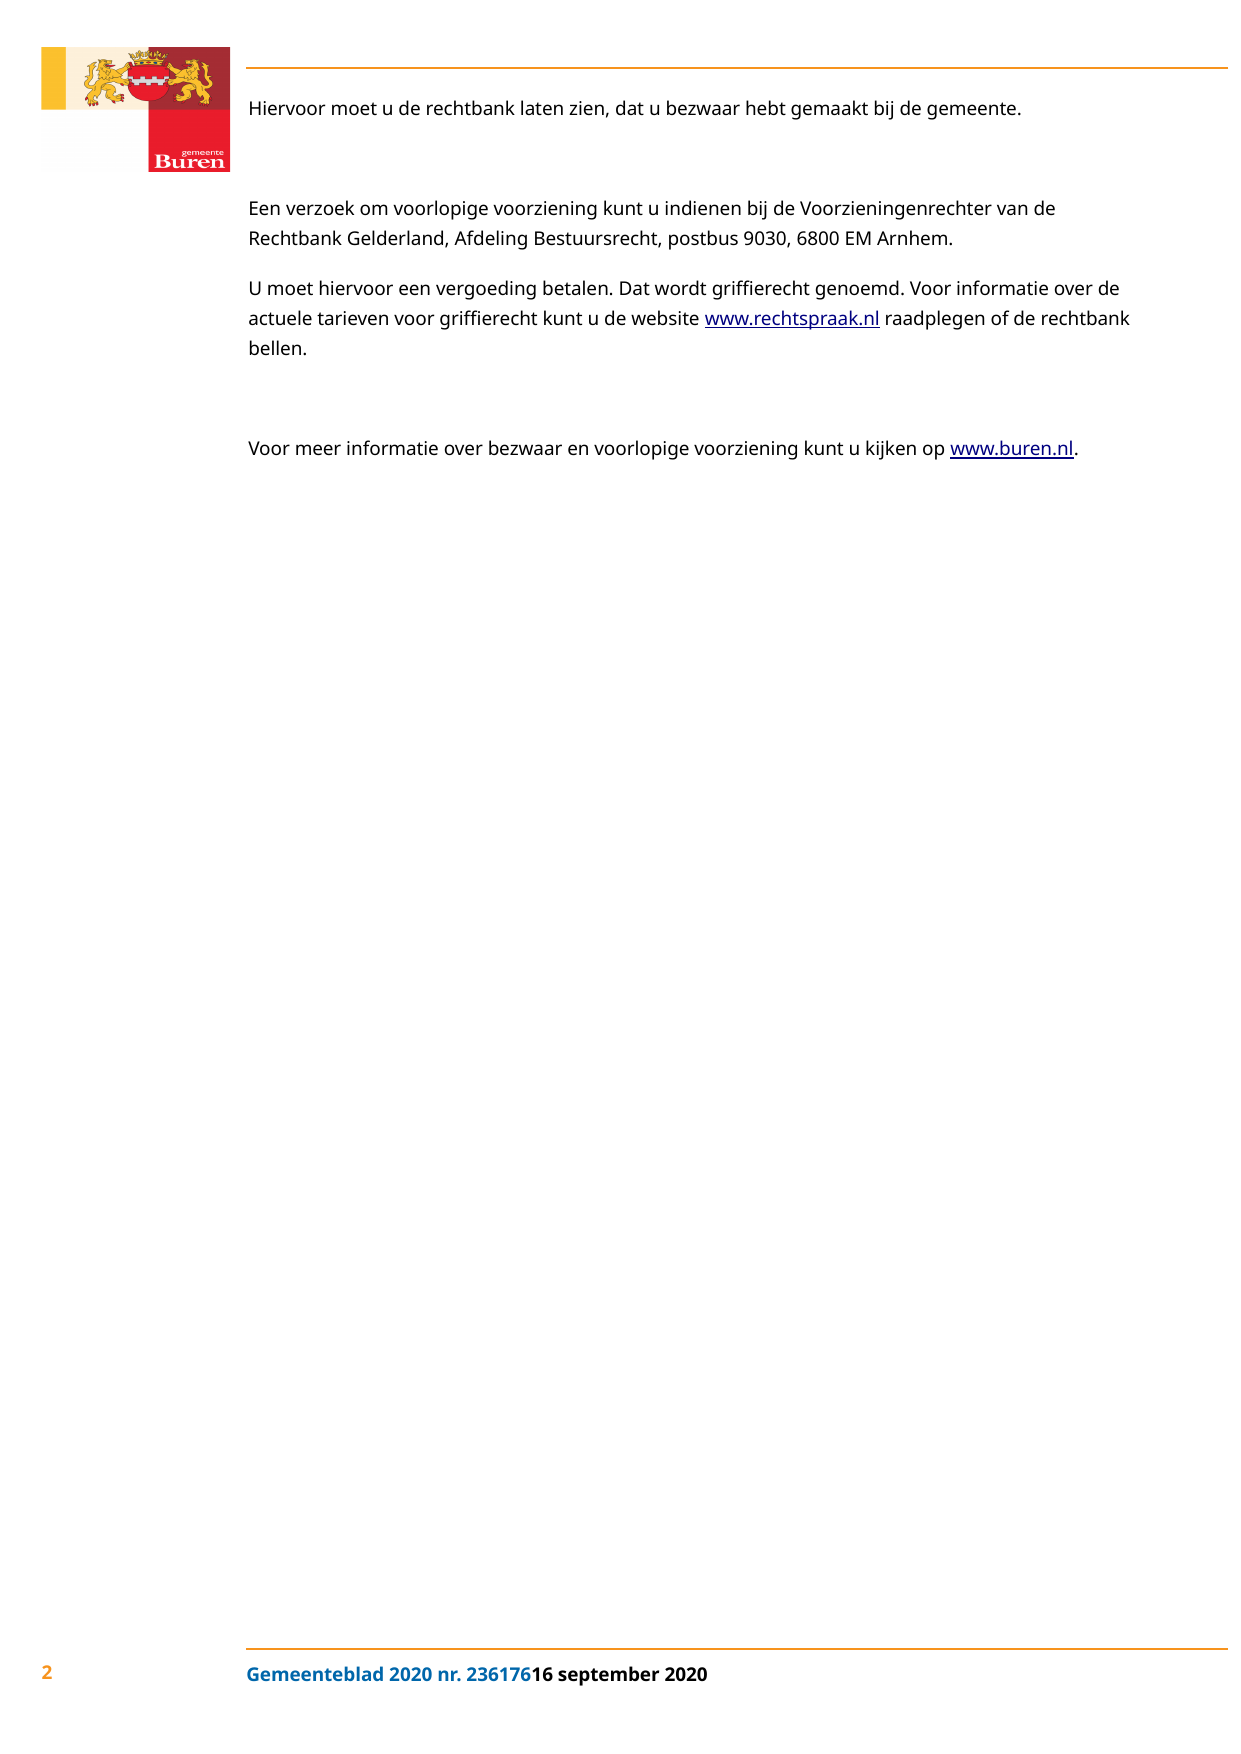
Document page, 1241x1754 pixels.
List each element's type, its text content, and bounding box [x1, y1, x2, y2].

text Voor meer informatie over bezwaar en voorlopige voorziening kunt u kijken op www.buren.nl. [248, 436, 1152, 461]
text U moet hiervoor een vergoeding betalen. Dat wordt griffierecht genoemd. Voor informatie over de actuele tarieven voor griffierecht kunt u de website www.rechtspraak.nl raadplegen of de rechtbank bellen. [248, 276, 1152, 361]
text Een verzoek om voorlopige voorziening kunt u indienen bij de Voorzieningenrechter van de Rechtbank Gelderland, Afdeling Bestuursrecht, postbus 9030, 6800 EM Arnhem. [248, 196, 1152, 251]
text Hiervoor moet u de rechtbank laten zien, dat u bezwaar hebt gemaakt bij de gemeente. [248, 95, 1152, 121]
picture [41, 47, 231, 172]
